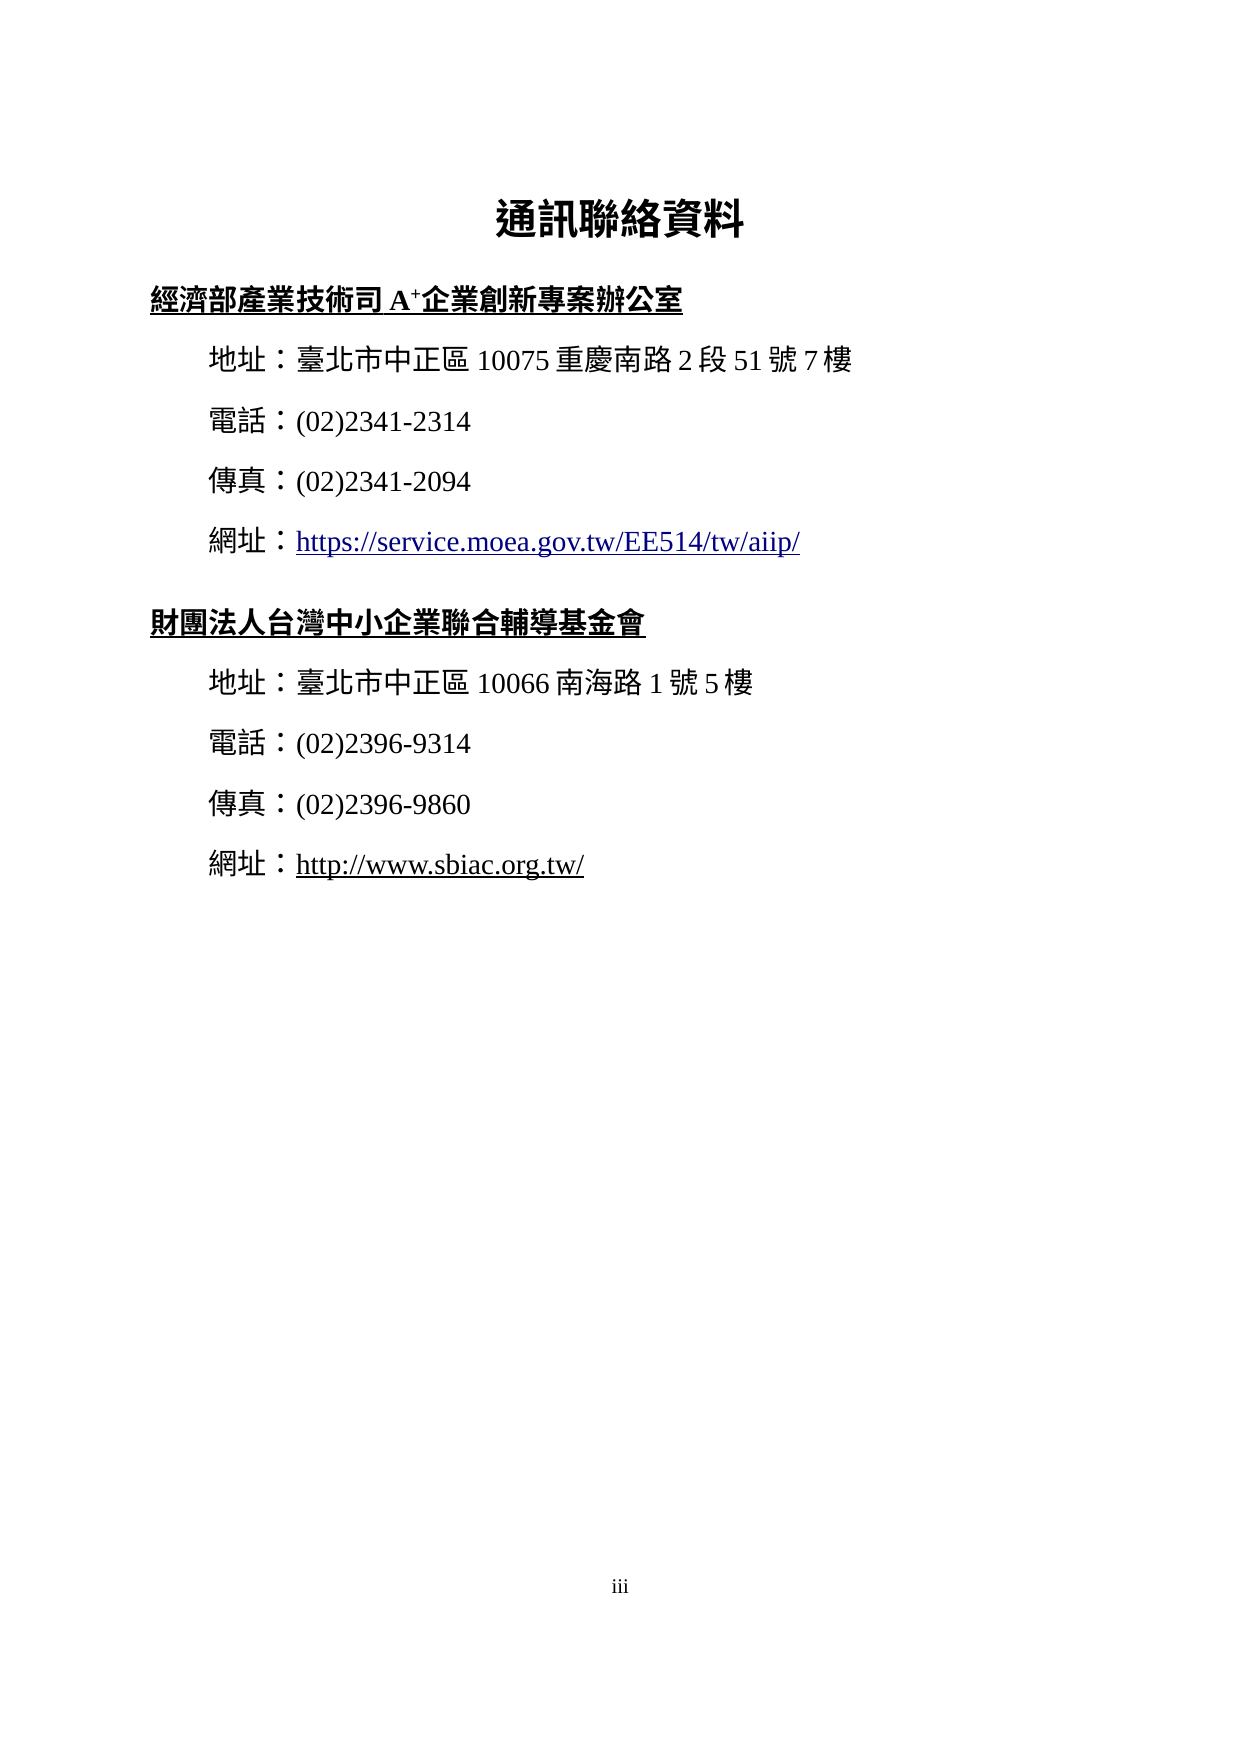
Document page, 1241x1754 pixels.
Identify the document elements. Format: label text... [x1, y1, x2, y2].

text 網址：http://www.sbiac.org.tw/ [150, 841, 1090, 883]
text 電話：(02)2396-9314 [150, 721, 1090, 762]
text 通訊聯絡資料 [150, 175, 1090, 237]
text 電話：(02)2341-2314 [150, 398, 1090, 439]
text 傳真：(02)2341-2094 [150, 458, 1090, 500]
text 傳真：(02)2396-9860 [150, 781, 1090, 823]
text 地址：臺北市中正區10066南海路1號5樓 [150, 660, 1090, 702]
text 經濟部產業技術司A+企業創新專案辦公室 [150, 256, 1090, 318]
text 地址：臺北市中正區10075重慶南路2段51號7樓 [150, 337, 1090, 379]
text 財團法人台灣中小企業聯合輔導基金會 [150, 579, 1090, 641]
text 網址：https://service.moea.gov.tw/EE514/tw/aiip/ [150, 518, 1090, 560]
